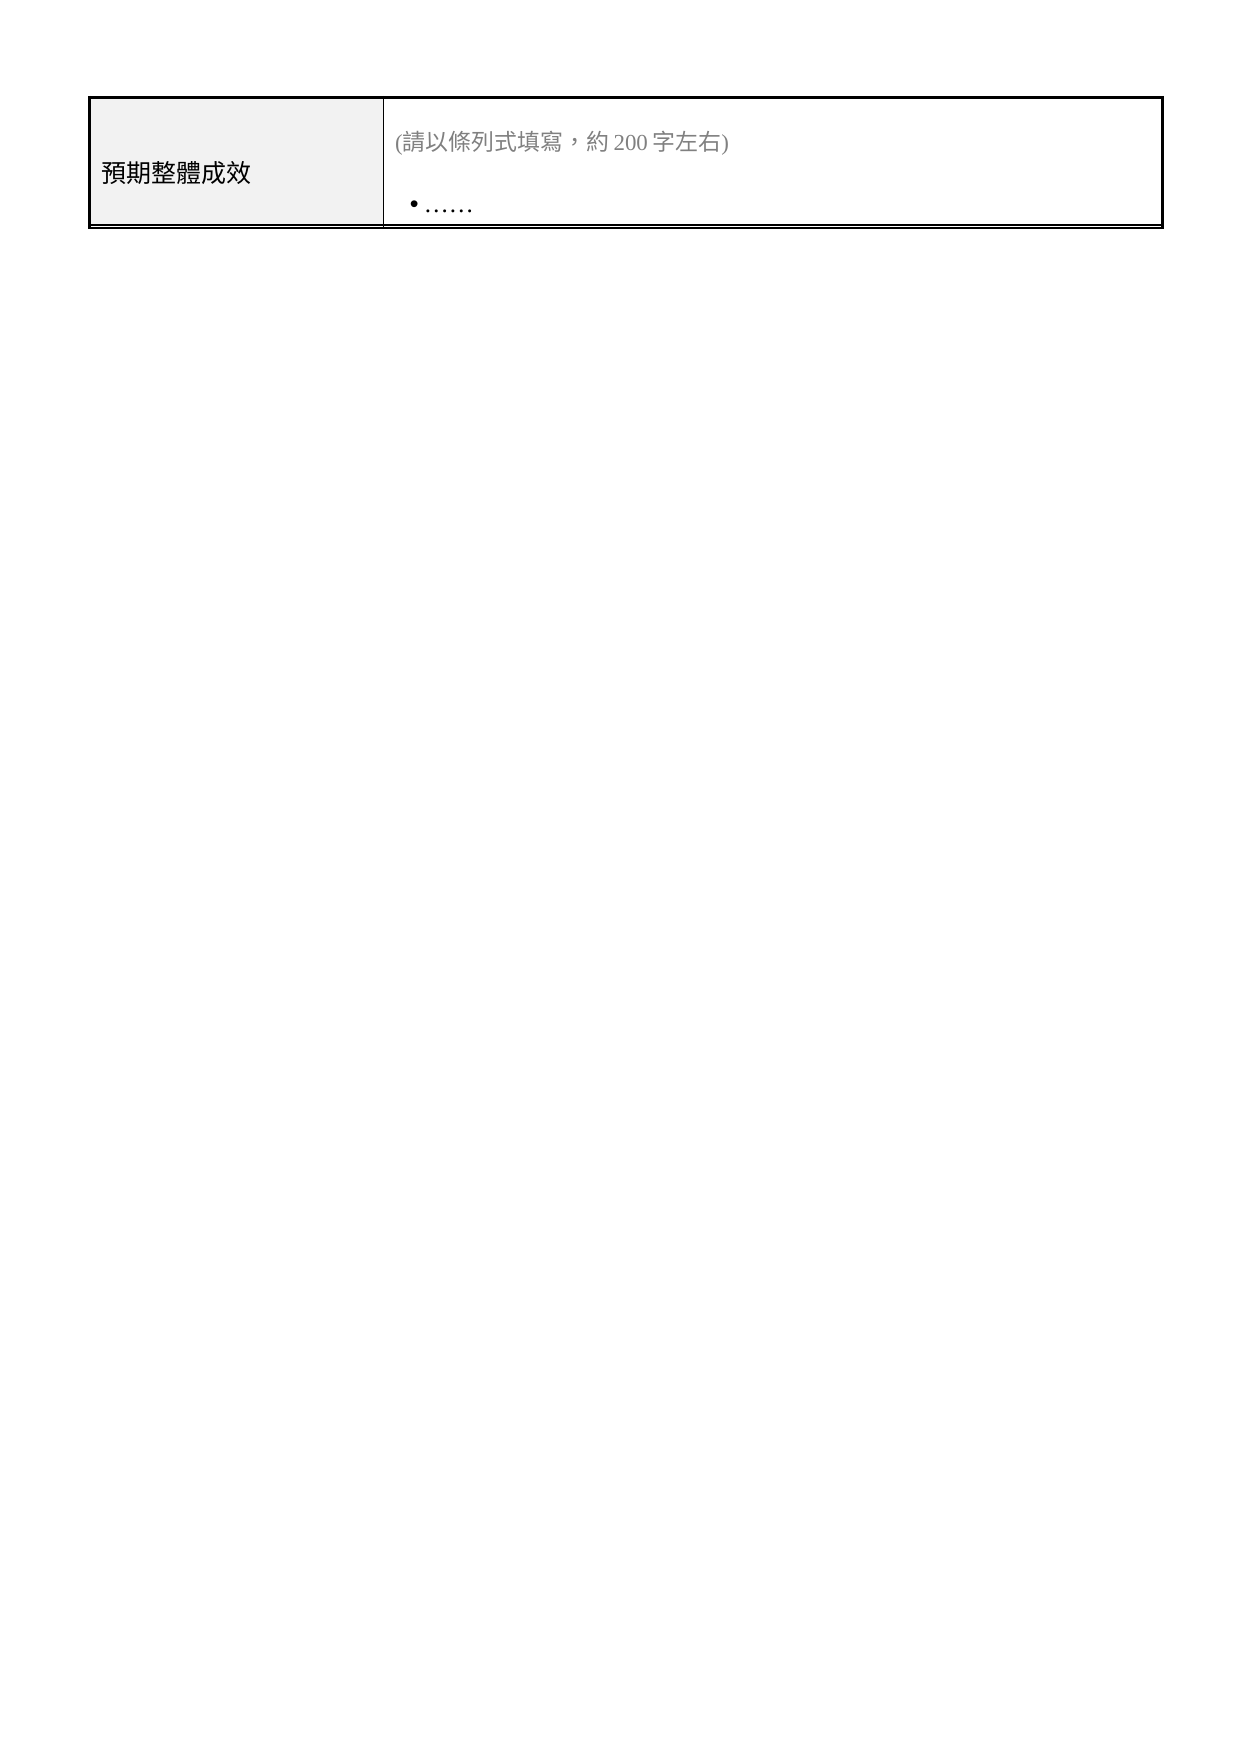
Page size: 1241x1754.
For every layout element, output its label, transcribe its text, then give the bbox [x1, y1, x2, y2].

table_cell 預期整體成效 [91, 99, 383, 224]
table_cell (請以條列式填寫，約200字左右) …… [384, 99, 1161, 224]
